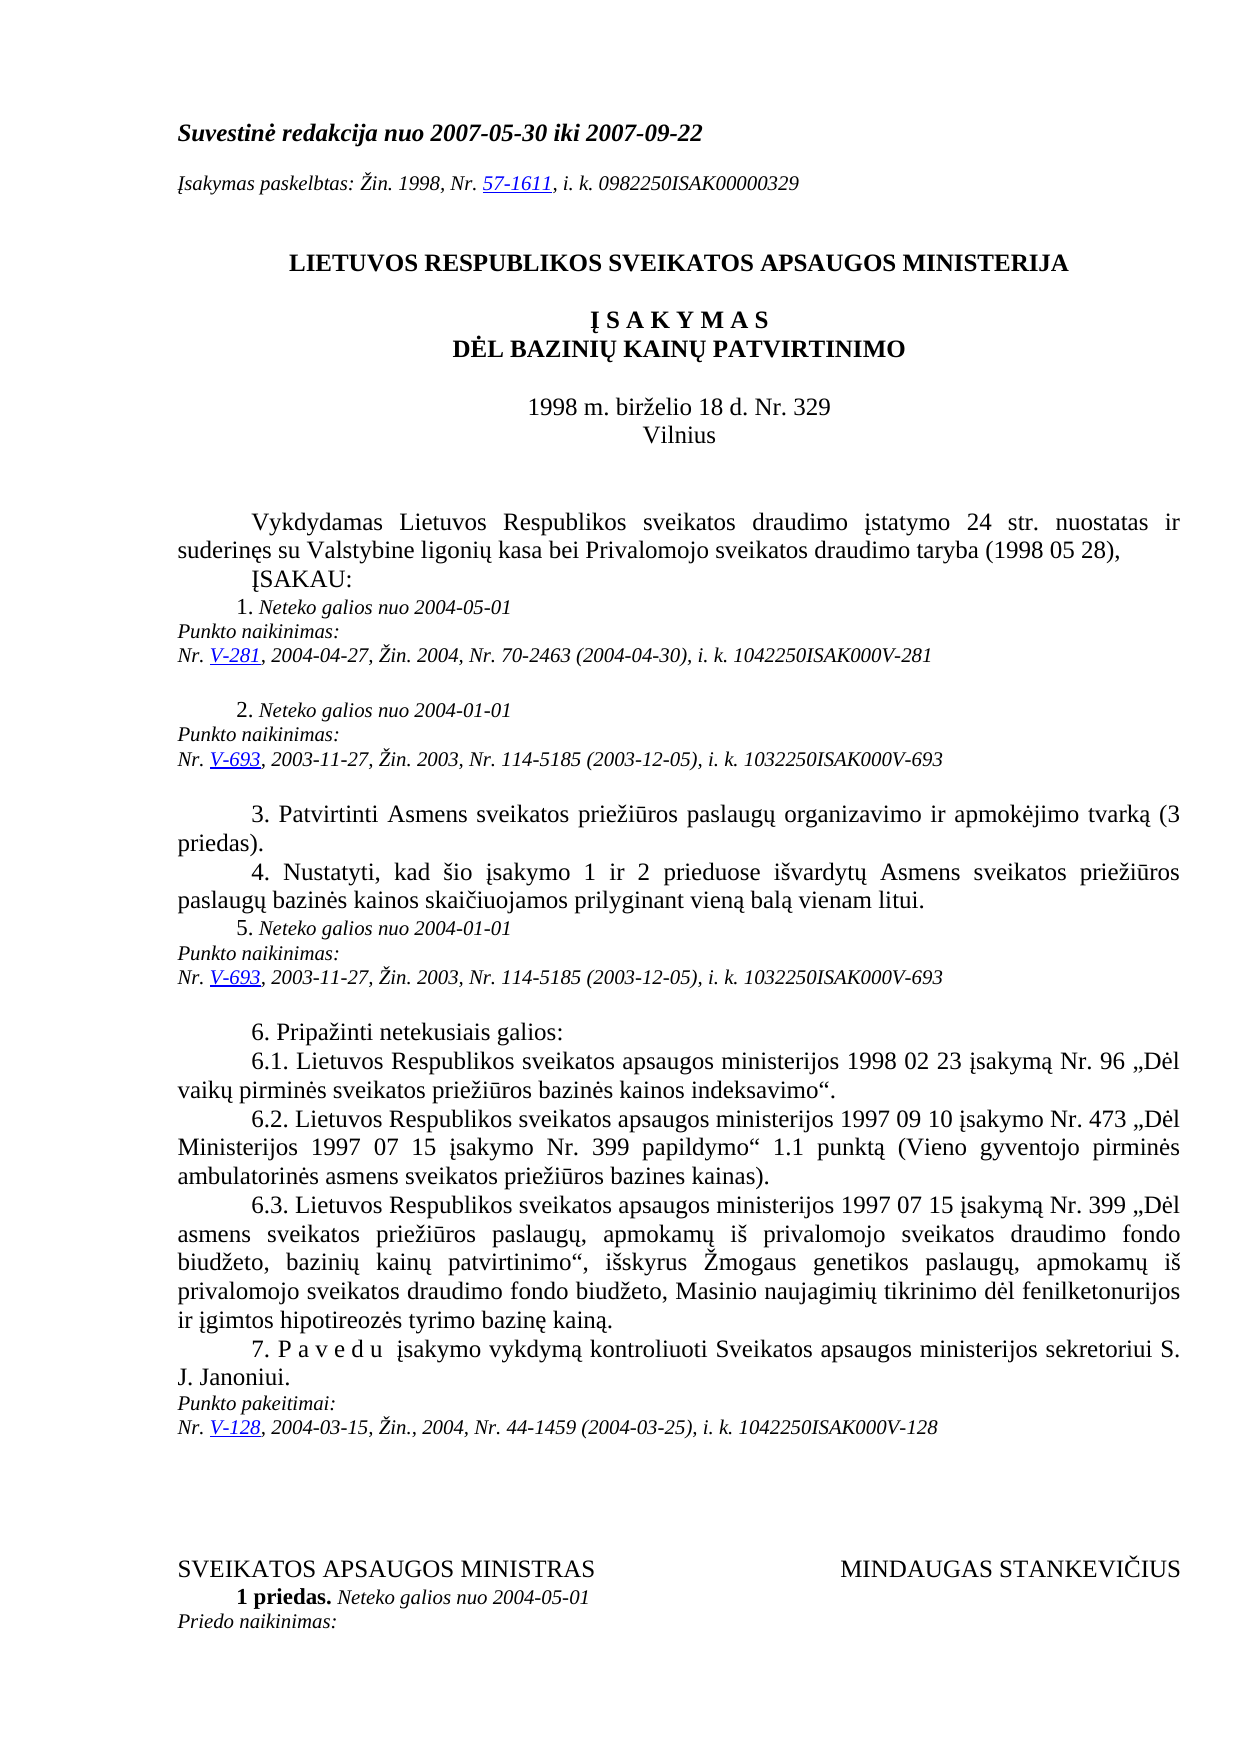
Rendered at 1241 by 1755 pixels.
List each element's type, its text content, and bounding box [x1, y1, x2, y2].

text 1998 m. birželio 18 d. Nr. 329 [177, 392, 1181, 420]
text Punkto naikinimas: [177, 722, 1181, 746]
text Punkto pakeitimai: [177, 1391, 1181, 1415]
text Įsakymas paskelbtas: Žin. 1998, Nr. 57-1611, i. k. 0982250ISAK00000329 [177, 171, 1181, 195]
text Į S A K Y M A S [177, 305, 1181, 334]
text SVEIKATOS APSAUGOS MINISTRAS MINDAUGAS STANKEVIČIUS [177, 1554, 1181, 1583]
text 4. Nustatyti, kad šio įsakymo 1 ir 2 prieduose išvardytų Asmens sveikatos priežiūros paslaugų bazinės kainos skaičiuojamos prilyginant vieną balą vienam litui. [177, 857, 1181, 914]
text Nr. V-128, 2004-03-15, Žin., 2004, Nr. 44-1459 (2004-03-25), i. k. 1042250ISAK000V-128 [177, 1415, 1181, 1439]
text 6.2. Lietuvos Respublikos sveikatos apsaugos ministerijos 1997 09 10 įsakymo Nr. 473 „Dėl Ministerijos 1997 07 15 įsakymo Nr. 399 papildymo“ 1.1 punktą (Vieno gyventojo pirminės ambulatorinės asmens sveikatos priežiūros bazines kainas). [177, 1104, 1181, 1190]
text 1 priedas. Neteko galios nuo 2004-05-01 [177, 1583, 1181, 1609]
text Vykdydamas Lietuvos Respublikos sveikatos draudimo įstatymo 24 str. nuostatas ir suderinęs su Valstybine ligonių kasa bei Privalomojo sveikatos draudimo taryba (1998 05 28), [177, 507, 1181, 564]
text 7. Pavedu įsakymo vykdymą kontroliuoti Sveikatos apsaugos ministerijos sekretoriui S. J. Janoniui. [177, 1334, 1181, 1391]
text 1. Neteko galios nuo 2004-05-01 [177, 593, 1181, 619]
text Vilnius [177, 420, 1181, 449]
text Punkto naikinimas: [177, 941, 1181, 965]
text Nr. V-693, 2003-11-27, Žin. 2003, Nr. 114-5185 (2003-12-05), i. k. 1032250ISAK000V-693 [177, 746, 1181, 771]
text 6.3. Lietuvos Respublikos sveikatos apsaugos ministerijos 1997 07 15 įsakymą Nr. 399 „Dėl asmens sveikatos priežiūros paslaugų, apmokamų iš privalomojo sveikatos draudimo fondo biudžeto, bazinių kainų patvirtinimo“, išskyrus Žmogaus genetikos paslaugų, apmokamų iš privalomojo sveikatos draudimo fondo biudžeto, Masinio naujagimių tikrinimo dėl fenilketonurijos ir įgimtos hipotireozės tyrimo bazinę kainą. [177, 1190, 1181, 1334]
text LIETUVOS RESPUBLIKOS SVEIKATOS APSAUGOS MINISTERIJA [177, 248, 1181, 277]
text Nr. V-281, 2004-04-27, Žin. 2004, Nr. 70-2463 (2004-04-30), i. k. 1042250ISAK000V-281 [177, 643, 1181, 667]
text Suvestinė redakcija nuo 2007-05-30 iki 2007-09-22 [177, 118, 1181, 147]
text Nr. V-693, 2003-11-27, Žin. 2003, Nr. 114-5185 (2003-12-05), i. k. 1032250ISAK000V-693 [177, 965, 1181, 989]
text 6.1. Lietuvos Respublikos sveikatos apsaugos ministerijos 1998 02 23 įsakymą Nr. 96 „Dėl vaikų pirminės sveikatos priežiūros bazinės kainos indeksavimo“. [177, 1046, 1181, 1104]
text DĖL BAZINIŲ KAINŲ PATVIRTINIMO [177, 334, 1181, 363]
text Punkto naikinimas: [177, 619, 1181, 643]
text ĮSAKAU: [177, 564, 1181, 593]
text 2. Neteko galios nuo 2004-01-01 [177, 696, 1181, 722]
text Priedo naikinimas: [177, 1609, 1181, 1633]
text 5. Neteko galios nuo 2004-01-01 [177, 914, 1181, 941]
text 6. Pripažinti netekusiais galios: [177, 1017, 1181, 1046]
text 3. Patvirtinti Asmens sveikatos priežiūros paslaugų organizavimo ir apmokėjimo tvarką (3 priedas). [177, 799, 1181, 857]
